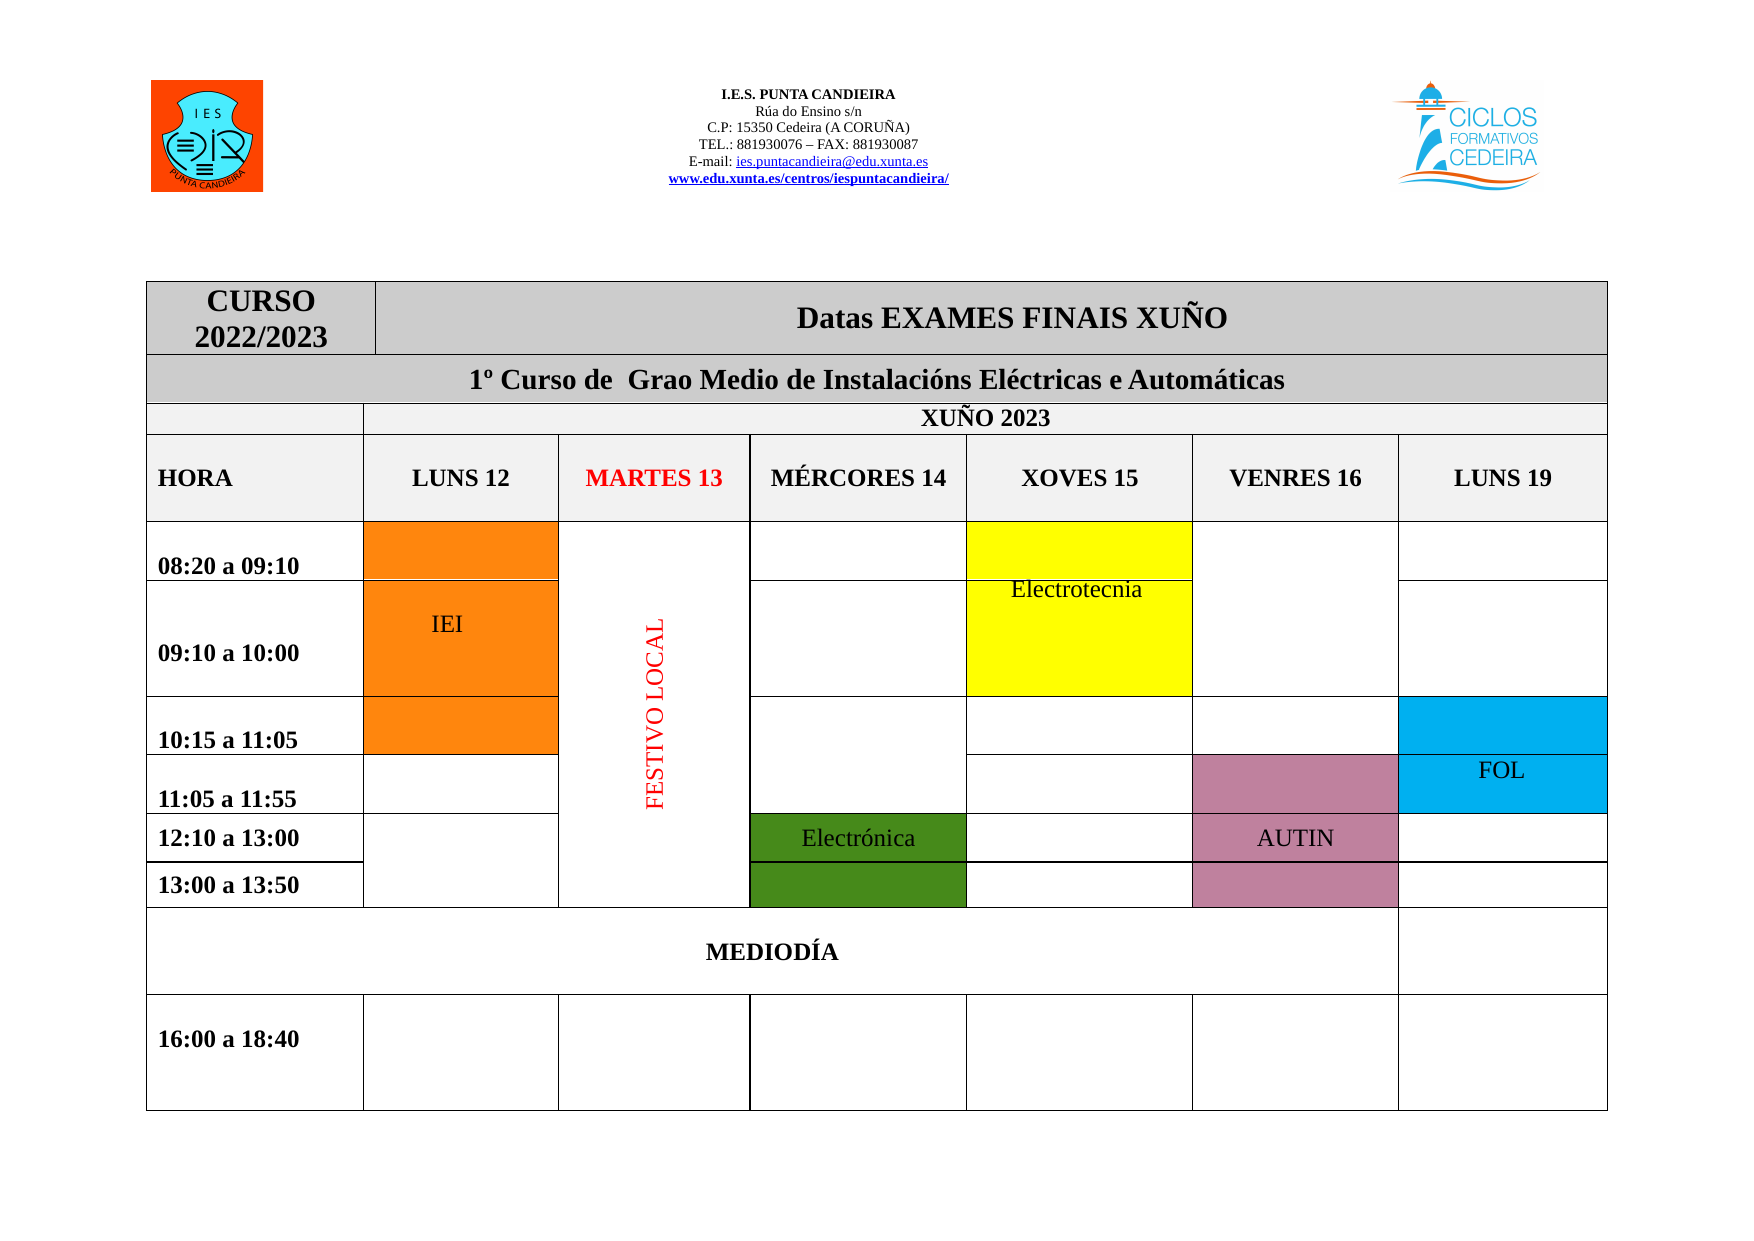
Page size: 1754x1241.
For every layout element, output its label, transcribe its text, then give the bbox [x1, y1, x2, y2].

table_cell [1399, 863, 1607, 907]
table_cell [967, 522, 1192, 579]
table_cell [1399, 814, 1607, 861]
table_cell [751, 697, 966, 813]
table_cell [751, 522, 966, 579]
table_cell Electrónica [751, 814, 966, 861]
table_cell 09:10 a 10:00 [147, 581, 363, 696]
table_cell [1193, 697, 1398, 754]
table_cell 10:15 a 11:05 [147, 697, 363, 754]
table_cell [1399, 697, 1607, 754]
table_cell [1399, 581, 1607, 696]
table_cell [364, 995, 558, 1110]
table_cell MARTES 13 [559, 435, 749, 521]
table_cell LUNS 12 [364, 435, 558, 521]
table_cell [967, 697, 1192, 754]
table_cell 08:20 a 09:10 [147, 522, 363, 579]
table_cell [967, 995, 1192, 1110]
picture [151, 80, 264, 192]
table_cell [364, 522, 558, 579]
table_cell XOVES 15 [967, 435, 1192, 521]
table_cell [751, 581, 966, 696]
table_cell [967, 755, 1192, 813]
picture [1390, 80, 1544, 192]
table_cell [1399, 908, 1607, 994]
table_cell AUTIN [1193, 814, 1398, 861]
table_cell FOL [1399, 755, 1607, 813]
table_cell [364, 814, 558, 907]
table_cell VENRES 16 [1193, 435, 1398, 521]
table_cell MEDIODÍA [147, 908, 1398, 994]
table_cell [364, 755, 558, 813]
table_cell [1193, 522, 1398, 696]
table_cell [751, 863, 966, 907]
table_cell [1399, 995, 1607, 1110]
table_cell 13:00 a 13:50 [147, 863, 363, 907]
table_cell [967, 814, 1192, 861]
table_cell [364, 697, 558, 754]
table_cell LUNS 19 [1399, 435, 1607, 521]
table_cell [751, 995, 966, 1110]
table_cell 16:00 a 18:40 [147, 995, 363, 1110]
table_cell HORA [147, 435, 363, 521]
table_cell [1399, 522, 1607, 579]
table_header CURSO 2022/2023 [147, 282, 375, 354]
table_cell [967, 863, 1192, 907]
table_cell [1193, 755, 1398, 813]
table_cell 11:05 a 11:55 [147, 755, 363, 813]
table_cell MÉRCORES 14 [751, 435, 966, 521]
table_cell [967, 581, 1192, 696]
table_cell 1º Curso de Grao Medio de Instalacións Eléctricas e Automáticas [147, 355, 1607, 402]
table_cell [1193, 863, 1398, 907]
table_header Datas EXAMES FINAIS XUÑO [376, 282, 1607, 354]
table_cell FESTIVO LOCAL [559, 522, 749, 907]
table_cell IEI [364, 581, 558, 696]
table_cell [559, 995, 749, 1110]
table_cell XUÑO 2023 [364, 404, 1607, 434]
table_cell [1193, 995, 1398, 1110]
table_cell [147, 404, 363, 434]
table_cell 12:10 a 13:00 [147, 814, 363, 861]
